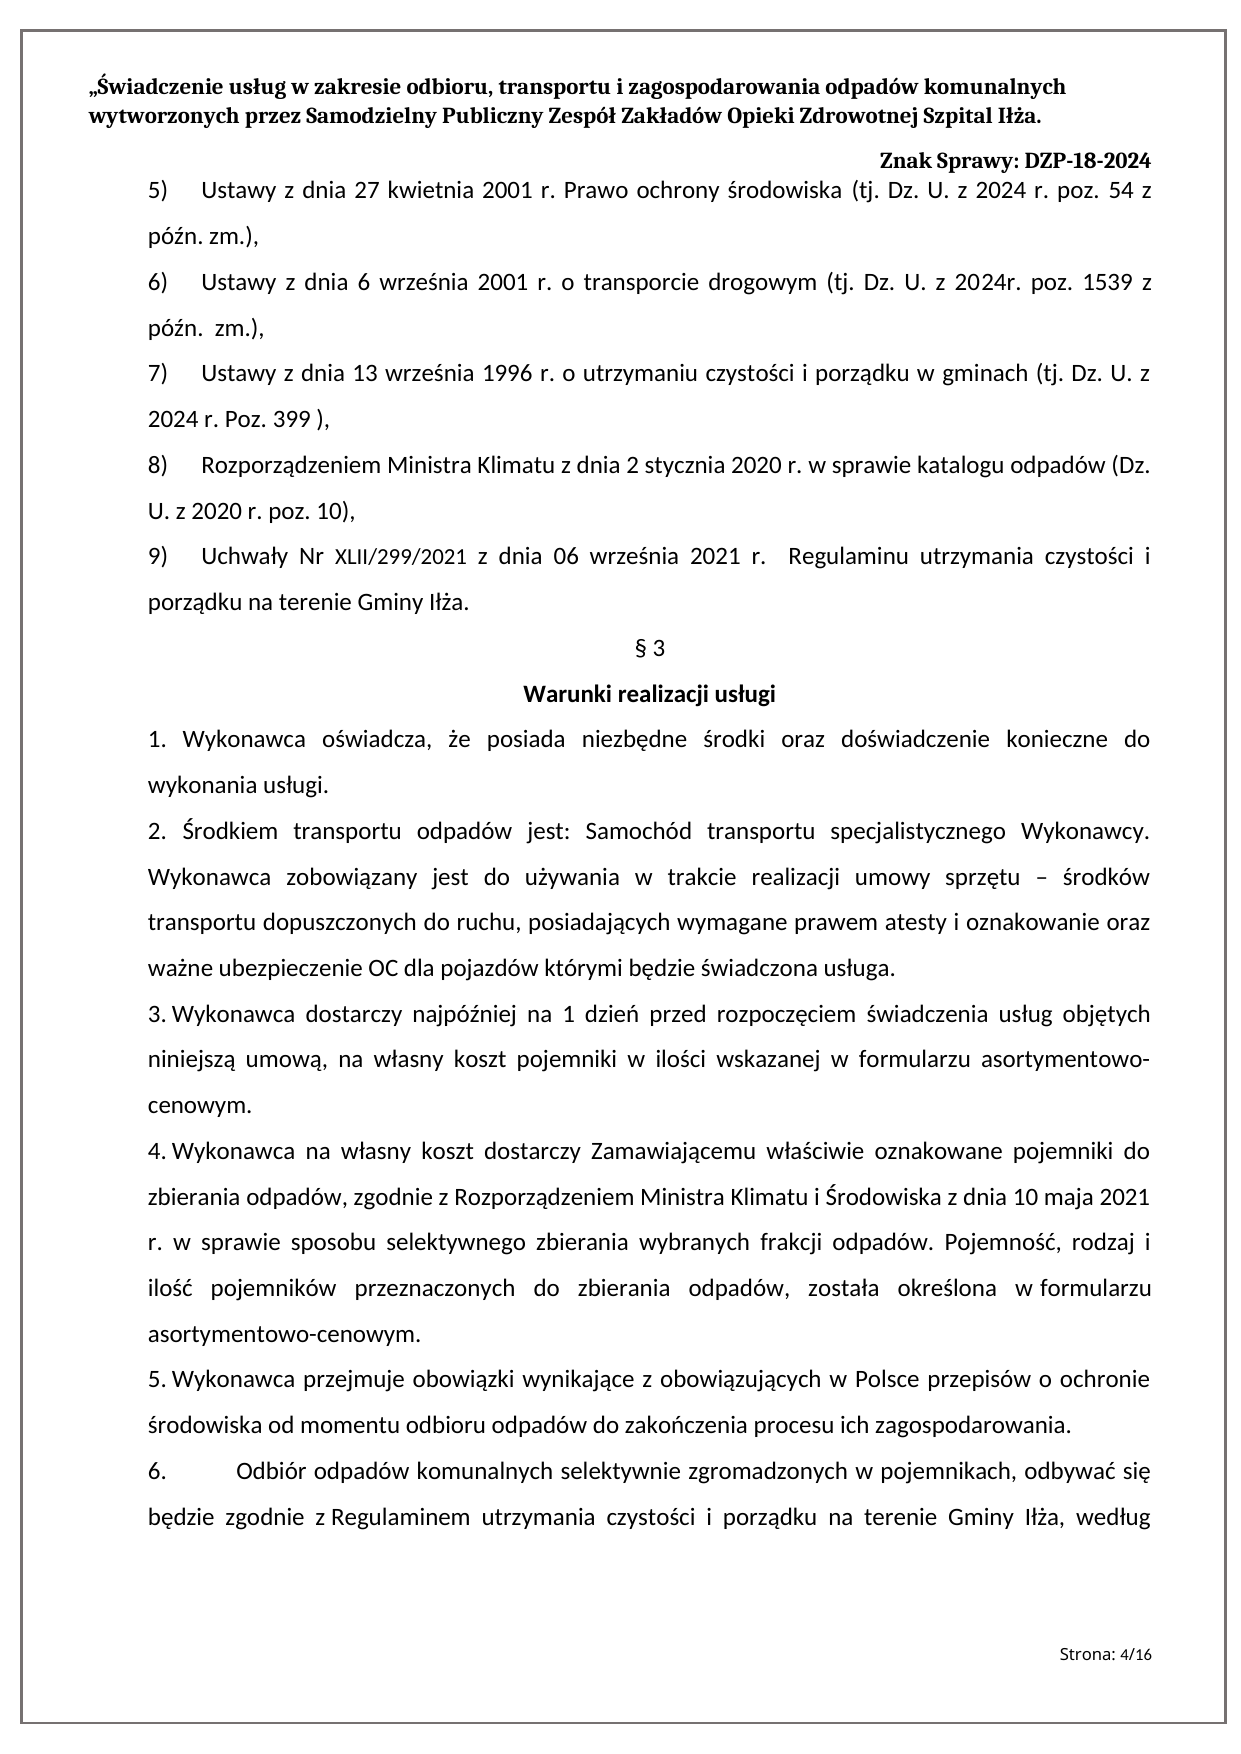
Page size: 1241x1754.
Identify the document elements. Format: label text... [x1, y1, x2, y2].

list Ustawy z dnia 6 września 2001 r. o transporcie drogowym (tj. Dz. U. z 2024r. poz. 1539 z późn. zm.), [148, 266, 1152, 342]
list Rozporządzeniem Ministra Klimatu z dnia 2 stycznia 2020 r. w sprawie katalogu odpadów (Dz. U. z 2020 r. poz. 10), [148, 449, 1152, 525]
text § 3 [148, 632, 1152, 662]
list Ustawy z dnia 27 kwietnia 2001 r. Prawo ochrony środowiska (tj. Dz. U. z 2024 r. poz. 54 z późn. zm.), [148, 175, 1152, 251]
list Środkiem transportu odpadów jest: Samochód transportu specjalistycznego Wykonawcy. Wykonawca zobowiązany jest do używania w trakcie realizacji umowy sprzętu – środków transportu dopuszczonych do ruchu, posiadających wymagane prawem atesty i oznakowanie oraz ważne ubezpieczenie OC dla pojazdów którymi będzie świadczona usługa. [148, 815, 1152, 983]
text Warunki realizacji usługi [148, 678, 1152, 708]
list Wykonawca na własny koszt dostarczy Zamawiającemu właściwie oznakowane pojemniki do zbierania odpadów, zgodnie z Rozporządzeniem Ministra Klimatu i Środowiska z dnia 10 maja 2021 r. w sprawie sposobu selektywnego zbierania wybranych frakcji odpadów. Pojemność, rodzaj i ilość pojemników przeznaczonych do zbierania odpadów, została określona w formularzu asortymentowo-cenowym. [148, 1135, 1152, 1348]
list Odbiór odpadów komunalnych selektywnie zgromadzonych w pojemnikach, odbywać się będzie zgodnie z Regulaminem utrzymania czystości i porządku na terenie Gminy Iłża, według [148, 1455, 1152, 1531]
list Ustawy z dnia 13 września 1996 r. o utrzymaniu czystości i porządku w gminach (tj. Dz. U. z 2024 r. Poz. 399 ), [148, 358, 1152, 434]
list Uchwały Nr XLII/299/2021 z dnia 06 września 2021 r. Regulaminu utrzymania czystości i porządku na terenie Gminy Iłża. [148, 541, 1152, 617]
list Wykonawca dostarczy najpóźniej na 1 dzień przed rozpoczęciem świadczenia usług objętych niniejszą umową, na własny koszt pojemniki w ilości wskazanej w formularzu asortymentowo-cenowym. [148, 998, 1152, 1120]
list Wykonawca oświadcza, że posiada niezbędne środki oraz doświadczenie konieczne do wykonania usługi. [148, 723, 1152, 800]
list Wykonawca przejmuje obowiązki wynikające z obowiązujących w Polsce przepisów o ochronie środowiska od momentu odbioru odpadów do zakończenia procesu ich zagospodarowania. [148, 1364, 1152, 1440]
